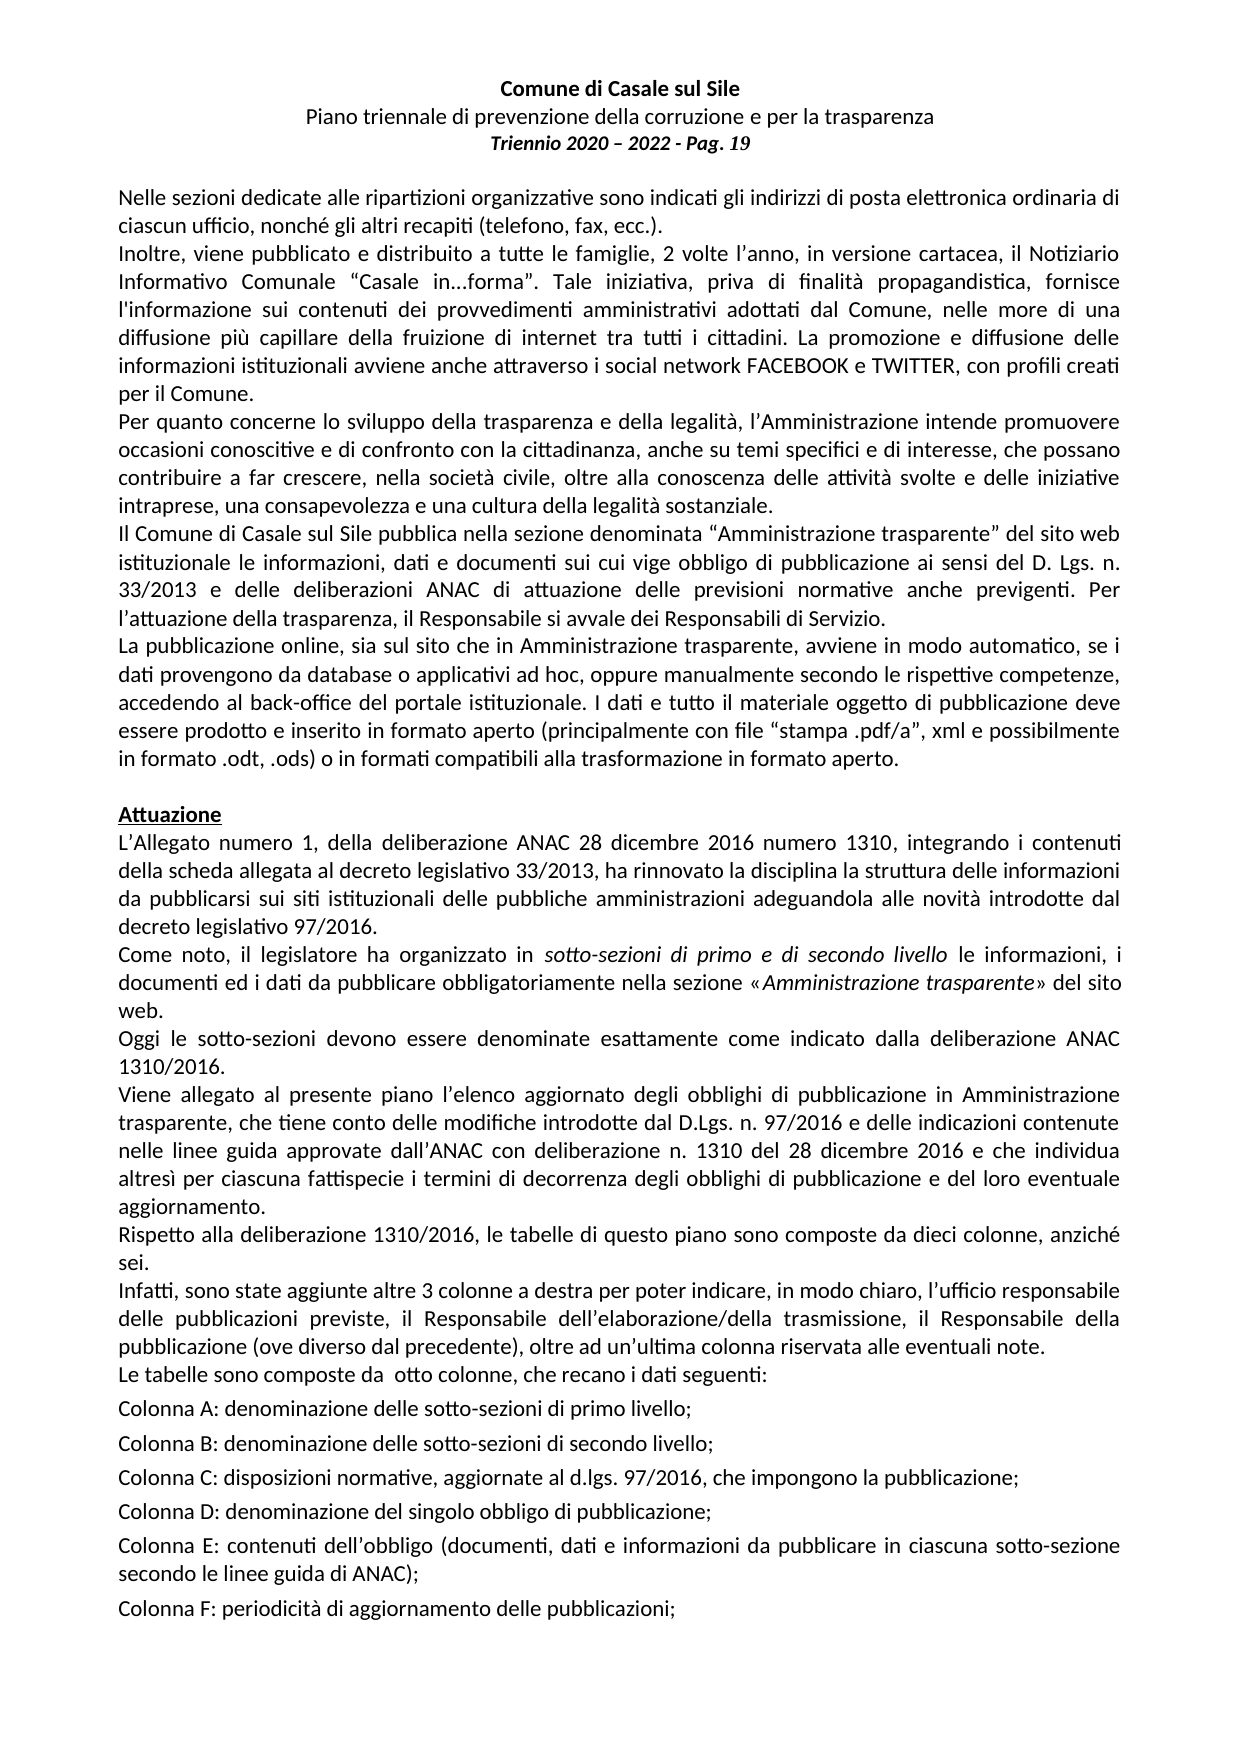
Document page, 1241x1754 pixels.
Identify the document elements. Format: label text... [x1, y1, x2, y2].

text Colonna E: contenuti dell’obbligo (documenti, dati e informazioni da pubblicare in ciascuna sotto-sezione secondo le linee guida di ANAC); [118, 1532, 1122, 1588]
text Come noto, il legislatore ha organizzato in sotto-sezioni di primo e di secondo livello le informazioni, i documenti ed i dati da pubblicare obbligatoriamente nella sezione «Amministrazione trasparente» del sito web. [118, 940, 1122, 1024]
text Per quanto concerne lo sviluppo della trasparenza e della legalità, l’Amministrazione intende promuovere occasioni conoscitive e di confronto con la cittadinanza, anche su temi specifici e di interesse, che possano contribuire a far crescere, nella società civile, oltre alla conoscenza delle attività svolte e delle iniziative intraprese, una consapevolezza e una cultura della legalità sostanziale. [118, 407, 1122, 519]
text Nelle sezioni dedicate alle ripartizioni organizzative sono indicati gli indirizzi di posta elettronica ordinaria di ciascun ufficio, nonché gli altri recapiti (telefono, fax, ecc.). [118, 183, 1122, 239]
text Infatti, sono state aggiunte altre 3 colonne a destra per poter indicare, in modo chiaro, l’ufficio responsabile delle pubblicazioni previste, il Responsabile dell’elaborazione/della trasmissione, il Responsabile della pubblicazione (ove diverso dal precedente), oltre ad un’ultima colonna riservata alle eventuali note. [118, 1276, 1122, 1360]
text Oggi le sotto-sezioni devono essere denominate esattamente come indicato dalla deliberazione ANAC 1310/2016. [118, 1024, 1122, 1080]
text Colonna F: periodicità di aggiornamento delle pubblicazioni; [118, 1594, 1122, 1622]
text Il Comune di Casale sul Sile pubblica nella sezione denominata “Amministrazione trasparente” del sito web istituzionale le informazioni, dati e documenti sui cui vige obbligo di pubblicazione ai sensi del D. Lgs. n. 33/2013 e delle deliberazioni ANAC di attuazione delle previsioni normative anche previgenti. Per l’attuazione della trasparenza, il Responsabile si avvale dei Responsabili di Servizio. [118, 519, 1122, 632]
text Inoltre, viene pubblicato e distribuito a tutte le famiglie, 2 volte l’anno, in versione cartacea, il Notiziario Informativo Comunale “Casale in...forma”. Tale iniziativa, priva di finalità propagandistica, fornisce l'informazione sui contenuti dei provvedimenti amministrativi adottati dal Comune, nelle more di una diffusione più capillare della fruizione di internet tra tutti i cittadini. La promozione e diffusione delle informazioni istituzionali avviene anche attraverso i social network FACEBOOK e TWITTER, con profili creati per il Comune. [118, 239, 1122, 407]
text Rispetto alla deliberazione 1310/2016, le tabelle di questo piano sono composte da dieci colonne, anziché sei. [118, 1220, 1122, 1276]
text Le tabelle sono composte da otto colonne, che recano i dati seguenti: [118, 1360, 1122, 1388]
text Attuazione [118, 800, 1122, 828]
text Colonna C: disposizioni normative, aggiornate al d.lgs. 97/2016, che impongono la pubblicazione; [118, 1463, 1122, 1491]
text La pubblicazione online, sia sul sito che in Amministrazione trasparente, avviene in modo automatico, se i dati provengono da database o applicativi ad hoc, oppure manualmente secondo le rispettive competenze, accedendo al back-office del portale istituzionale. I dati e tutto il materiale oggetto di pubblicazione deve essere prodotto e inserito in formato aperto (principalmente con file “stampa .pdf/a”, xml e possibilmente in formato .odt, .ods) o in formati compatibili alla trasformazione in formato aperto. [118, 632, 1122, 772]
text Colonna B: denominazione delle sotto-sezioni di secondo livello; [118, 1429, 1122, 1457]
text L’Allegato numero 1, della deliberazione ANAC 28 dicembre 2016 numero 1310, integrando i contenuti della scheda allegata al decreto legislativo 33/2013, ha rinnovato la disciplina la struttura delle informazioni da pubblicarsi sui siti istituzionali delle pubbliche amministrazioni adeguandola alle novità introdotte dal decreto legislativo 97/2016. [118, 828, 1122, 940]
text Viene allegato al presente piano l’elenco aggiornato degli obblighi di pubblicazione in Amministrazione trasparente, che tiene conto delle modifiche introdotte dal D.Lgs. n. 97/2016 e delle indicazioni contenute nelle linee guida approvate dall’ANAC con deliberazione n. 1310 del 28 dicembre 2016 e che individua altresì per ciascuna fattispecie i termini di decorrenza degli obblighi di pubblicazione e del loro eventuale aggiornamento. [118, 1080, 1122, 1220]
text Colonna D: denominazione del singolo obbligo di pubblicazione; [118, 1497, 1122, 1525]
text Colonna A: denominazione delle sotto-sezioni di primo livello; [118, 1394, 1122, 1422]
